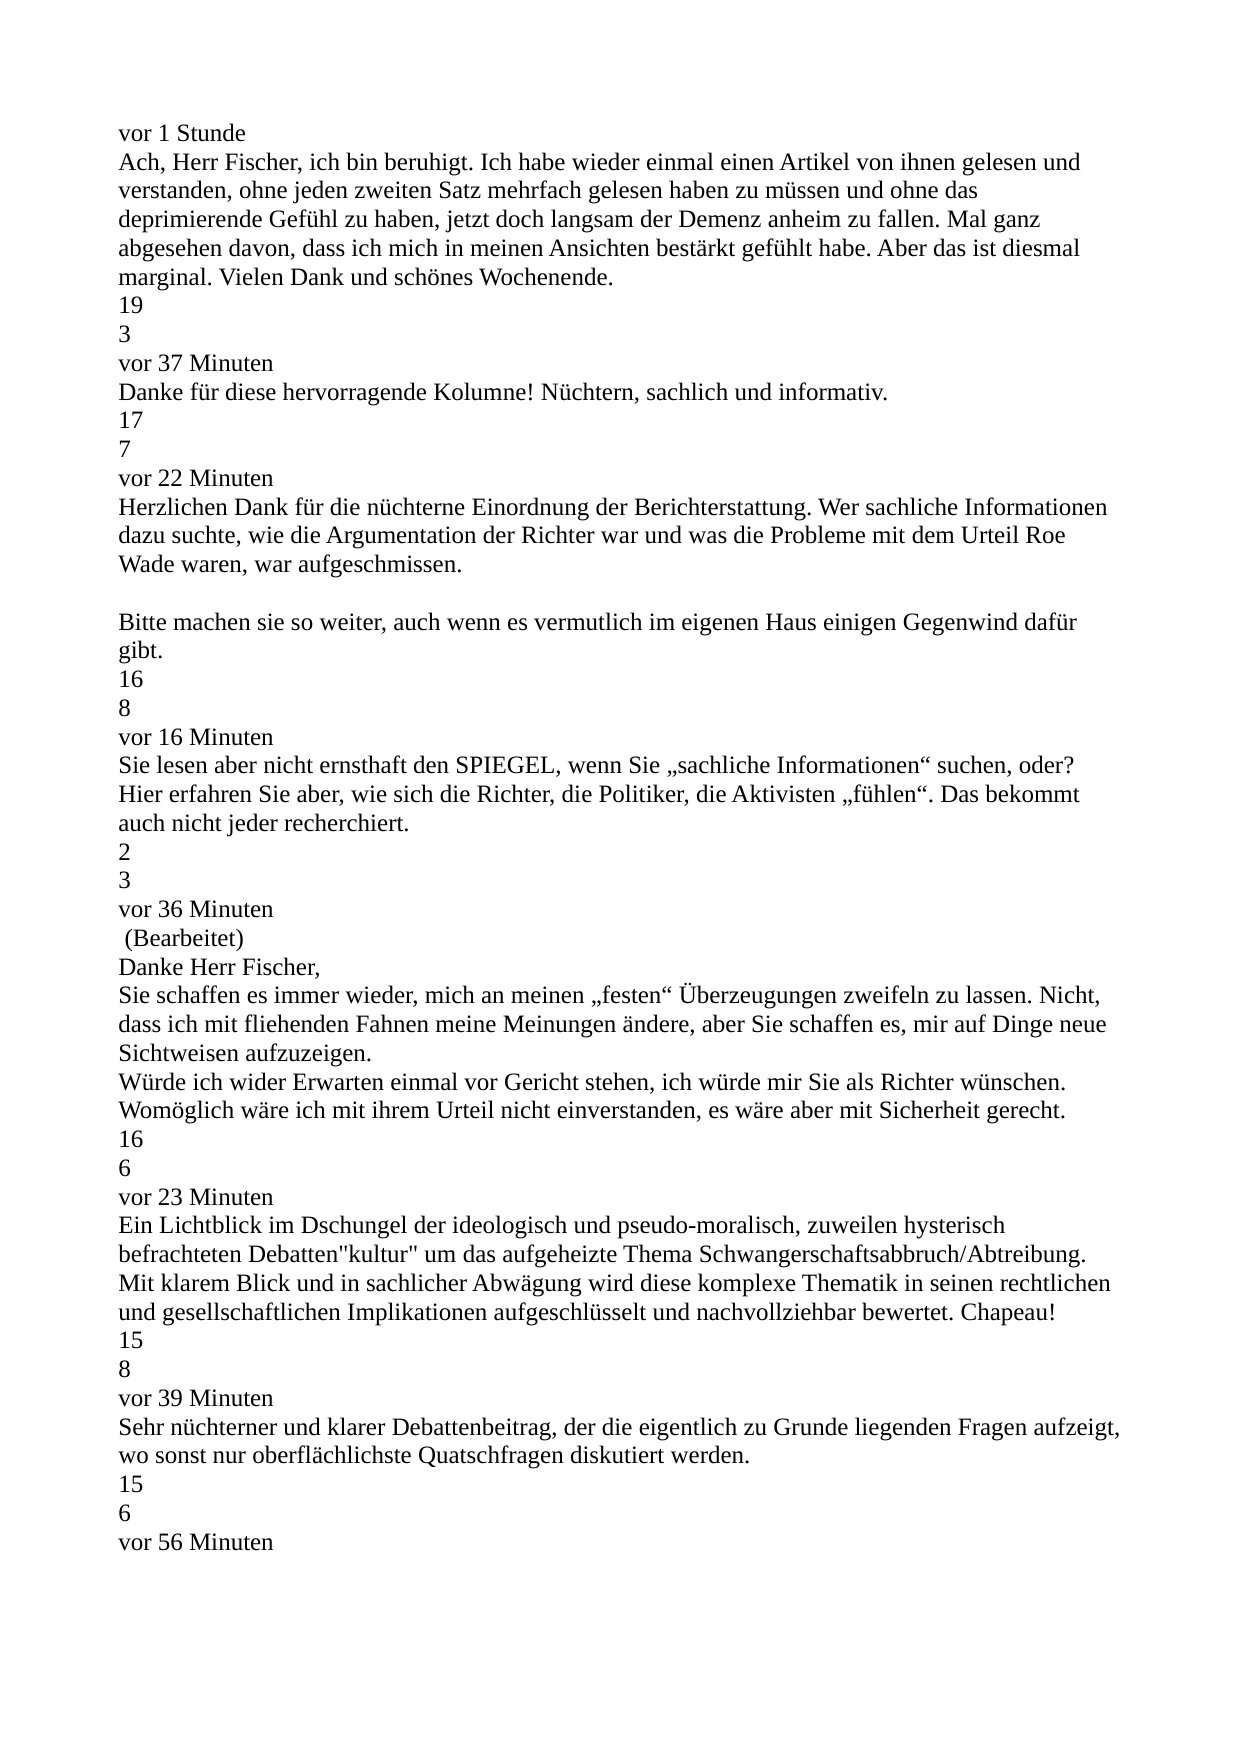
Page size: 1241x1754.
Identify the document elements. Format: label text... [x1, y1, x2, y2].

text Sie schaffen es immer wieder, mich an meinen „festen“ Überzeugungen zweifeln zu lassen. Nicht, dass ich mit fliehenden Fahnen meine Meinungen ändere, aber Sie schaffen es, mir auf Dinge neue Sichtweisen aufzuzeigen. [118, 981, 1122, 1067]
text (Bearbeitet) [118, 923, 1122, 952]
text 15 [118, 1469, 1122, 1498]
text vor 56 Minuten [118, 1527, 1122, 1556]
text vor 23 Minuten [118, 1182, 1122, 1211]
text Danke für diese hervorragende Kolumne! Nüchtern, sachlich und informativ. [118, 377, 1122, 406]
text Würde ich wider Erwarten einmal vor Gericht stehen, ich würde mir Sie als Richter wünschen. Womöglich wäre ich mit ihrem Urteil nicht einverstanden, es wäre aber mit Sicherheit gerecht. [118, 1067, 1122, 1124]
text 6 [118, 1153, 1122, 1182]
text 16 [118, 1124, 1122, 1153]
text 19 [118, 291, 1122, 319]
text 17 [118, 406, 1122, 434]
text Bitte machen sie so weiter, auch wenn es vermutlich im eigenen Haus einigen Gegenwind dafür gibt. [118, 607, 1122, 664]
text 3 [118, 866, 1122, 894]
text 8 [118, 693, 1122, 722]
text vor 16 Minuten [118, 722, 1122, 751]
text 15 [118, 1326, 1122, 1354]
text 2 [118, 837, 1122, 866]
text 6 [118, 1498, 1122, 1527]
text 7 [118, 434, 1122, 463]
text vor 22 Minuten [118, 463, 1122, 492]
text vor 36 Minuten [118, 894, 1122, 923]
text vor 37 Minuten [118, 348, 1122, 377]
text Ach, Herr Fischer, ich bin beruhigt. Ich habe wieder einmal einen Artikel von ihnen gelesen und verstanden, ohne jeden zweiten Satz mehrfach gelesen haben zu müssen und ohne das deprimierende Gefühl zu haben, jetzt doch langsam der Demenz anheim zu fallen. Mal ganz abgesehen davon, dass ich mich in meinen Ansichten bestärkt gefühlt habe. Aber das ist diesmal marginal. Vielen Dank und schönes Wochenende. [118, 147, 1122, 291]
text 16 [118, 664, 1122, 693]
text 8 [118, 1354, 1122, 1383]
text 3 [118, 319, 1122, 348]
text vor 1 Stunde [118, 118, 1122, 147]
text Sehr nüchterner und klarer Debattenbeitrag, der die eigentlich zu Grunde liegenden Fragen aufzeigt, wo sonst nur oberflächlichste Quatschfragen diskutiert werden. [118, 1412, 1122, 1469]
text vor 39 Minuten [118, 1383, 1122, 1412]
text Herzlichen Dank für die nüchterne Einordnung der Berichterstattung. Wer sachliche Informationen dazu suchte, wie die Argumentation der Richter war und was die Probleme mit dem Urteil Roe Wade waren, war aufgeschmissen. [118, 492, 1122, 578]
text Sie lesen aber nicht ernsthaft den SPIEGEL, wenn Sie „sachliche Informationen“ suchen, oder? Hier erfahren Sie aber, wie sich die Richter, die Politiker, die Aktivisten „fühlen“. Das bekommt auch nicht jeder recherchiert. [118, 751, 1122, 837]
text Ein Lichtblick im Dschungel der ideologisch und pseudo-moralisch, zuweilen hysterisch befrachteten Debatten"kultur" um das aufgeheizte Thema Schwangerschaftsabbruch/Abtreibung. Mit klarem Blick und in sachlicher Abwägung wird diese komplexe Thematik in seinen rechtlichen und gesellschaftlichen Implikationen aufgeschlüsselt und nachvollziehbar bewertet. Chapeau! [118, 1211, 1122, 1326]
text Danke Herr Fischer, [118, 952, 1122, 981]
